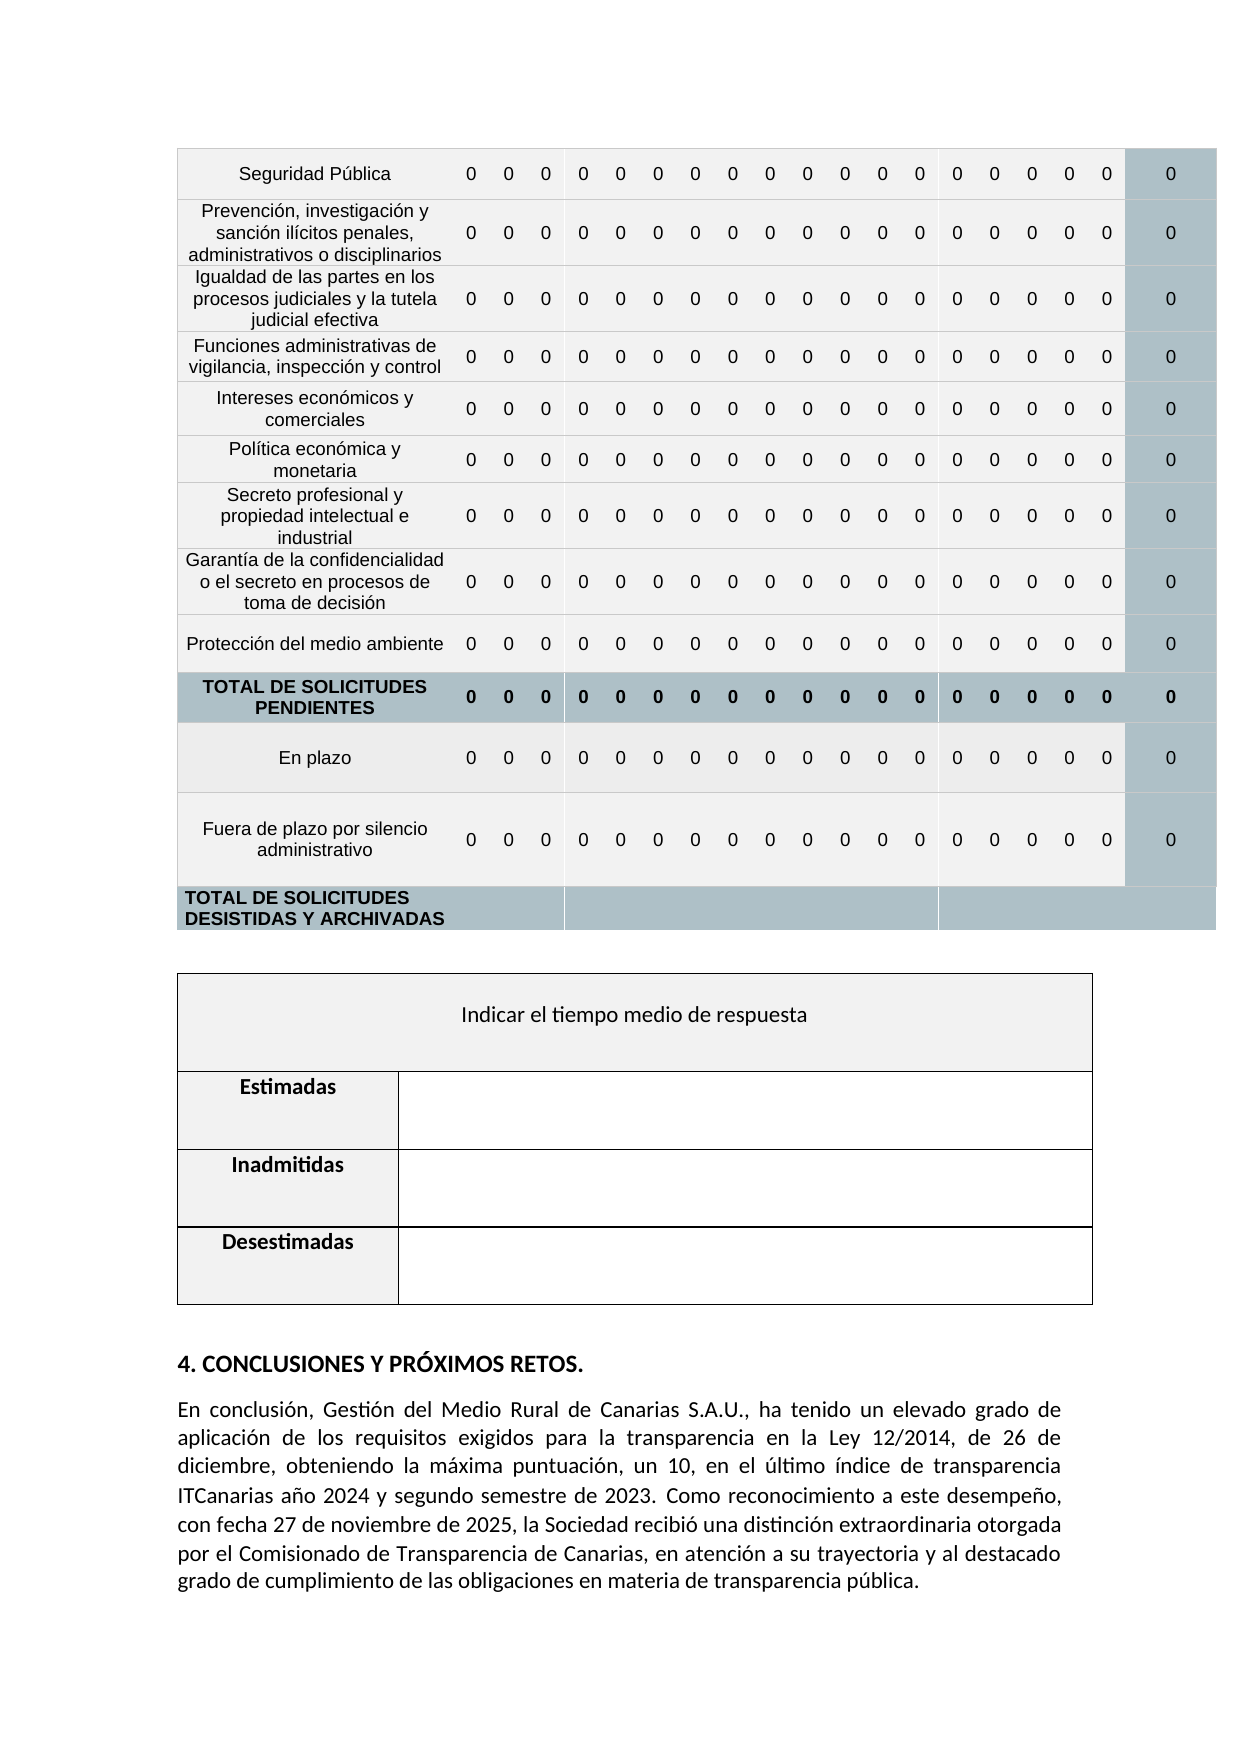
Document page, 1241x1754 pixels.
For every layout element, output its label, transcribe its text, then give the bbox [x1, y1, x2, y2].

table_cell [864, 887, 901, 930]
table_cell Intereses económicos y comerciales [178, 382, 452, 435]
table_cell 0 [1013, 382, 1051, 435]
table_cell 0 [864, 673, 901, 722]
table_cell 0 [602, 382, 639, 435]
table_cell 0 [901, 673, 938, 722]
table_cell 0 [565, 723, 602, 792]
table_cell Prevención, investigación y sanción ilícitos penales, administrativos o disciplinarios [178, 200, 452, 265]
table_cell 0 [714, 382, 751, 435]
table_cell 0 [714, 723, 751, 792]
table_cell 0 [826, 673, 864, 722]
table_cell 0 [789, 332, 826, 381]
table_cell 0 [639, 723, 677, 792]
table_cell 0 [976, 382, 1013, 435]
table_cell 0 [1125, 200, 1216, 265]
table_cell 0 [751, 436, 789, 482]
table_cell 0 [976, 793, 1013, 886]
table_cell 0 [826, 436, 864, 482]
table_cell Protección del medio ambiente [178, 615, 452, 672]
table_cell 0 [1125, 382, 1216, 435]
table_cell 0 [1013, 200, 1051, 265]
table_cell 0 [864, 483, 901, 548]
table_cell 0 [527, 382, 564, 435]
table_cell [826, 887, 864, 930]
table_cell 0 [826, 793, 864, 886]
table_cell 0 [565, 200, 602, 265]
table_cell 0 [939, 200, 976, 265]
table_cell 0 [452, 723, 490, 792]
table_cell 0 [1125, 266, 1216, 331]
table_cell 0 [1051, 673, 1088, 722]
table_cell 0 [452, 549, 490, 614]
table_cell 0 [452, 266, 490, 331]
table_cell 0 [1088, 436, 1125, 482]
table_cell 0 [602, 149, 639, 199]
table_cell 0 [789, 673, 826, 722]
table_cell 0 [864, 549, 901, 614]
table_cell [976, 887, 1013, 930]
table_cell 0 [677, 149, 714, 199]
table_cell 0 [639, 673, 677, 722]
table_cell 0 [751, 149, 789, 199]
table_cell 0 [864, 200, 901, 265]
table_cell 0 [1051, 615, 1088, 672]
table_cell 0 [751, 615, 789, 672]
table_cell 0 [826, 549, 864, 614]
text En conclusión, Gestión del Medio Rural de Canarias S.A.U., ha tenido un elevado grado de aplicación de los requisitos exigidos para la transparencia en la Ley 12/2014, de 26 de diciembre, obteniendo la máxima puntuación, un 10, en el último índice de transparencia ITCanarias año 2024 y segundo semestre de 2023. Como reconocimiento a este desempeño, con fecha 27 de noviembre de 2025, la Sociedad recibió una distinción extraordinaria otorgada por el Comisionado de Transparencia de Canarias, en atención a su trayectoria y al destacado grado de cumplimiento de las obligaciones en materia de transparencia pública. [177, 1395, 1063, 1595]
table_cell 0 [939, 332, 976, 381]
table_cell 0 [976, 549, 1013, 614]
table_cell 0 [976, 149, 1013, 199]
table_cell 0 [901, 793, 938, 886]
table_cell 0 [901, 483, 938, 548]
table_cell 0 [639, 266, 677, 331]
table_cell 0 [452, 615, 490, 672]
table_cell 0 [602, 332, 639, 381]
table_cell 0 [602, 615, 639, 672]
table_cell 0 [1013, 483, 1051, 548]
table_cell [1125, 887, 1216, 930]
table_cell 0 [490, 615, 527, 672]
table_cell 0 [527, 723, 564, 792]
table_cell 0 [1125, 793, 1216, 886]
table_cell 0 [1088, 149, 1125, 199]
table_cell [1088, 887, 1125, 930]
table_cell 0 [1088, 266, 1125, 331]
table_cell 0 [1125, 615, 1216, 672]
table_cell 0 [602, 549, 639, 614]
table_cell 0 [1013, 549, 1051, 614]
table_cell 0 [639, 382, 677, 435]
table_cell 0 [602, 200, 639, 265]
table_cell [1051, 887, 1088, 930]
table_cell 0 [1051, 200, 1088, 265]
table_cell 0 [714, 200, 751, 265]
table_cell 0 [939, 483, 976, 548]
table_cell 0 [826, 200, 864, 265]
table_cell 0 [639, 549, 677, 614]
table_cell [452, 887, 490, 930]
table_cell [1013, 887, 1051, 930]
table_cell 0 [939, 673, 976, 722]
table_cell [677, 887, 714, 930]
table_cell [939, 887, 976, 930]
table_cell 0 [490, 549, 527, 614]
table_cell 0 [826, 149, 864, 199]
table_cell 0 [976, 615, 1013, 672]
table_cell 0 [1013, 673, 1051, 722]
table_cell [602, 887, 639, 930]
table_cell 0 [864, 266, 901, 331]
table_cell 0 [639, 332, 677, 381]
table_cell 0 [490, 723, 527, 792]
table_cell 0 [939, 266, 976, 331]
table_cell 0 [939, 793, 976, 886]
table_cell Secreto profesional y propiedad intelectual e industrial [178, 483, 452, 548]
table_cell 0 [901, 615, 938, 672]
table_cell 0 [1125, 723, 1216, 792]
table_cell Desestimadas [178, 1228, 398, 1304]
table_cell 0 [1088, 673, 1125, 722]
table_cell 0 [789, 436, 826, 482]
table_cell 0 [527, 200, 564, 265]
table_cell 0 [714, 673, 751, 722]
table_cell 0 [789, 149, 826, 199]
table_cell 0 [639, 436, 677, 482]
table_cell 0 [1125, 483, 1216, 548]
table_cell 0 [490, 149, 527, 199]
table_cell 0 [901, 266, 938, 331]
table_cell 0 [864, 149, 901, 199]
table_cell 0 [527, 149, 564, 199]
table_cell 0 [901, 436, 938, 482]
table_cell 0 [901, 549, 938, 614]
table_cell [565, 887, 602, 930]
table_cell 0 [1125, 332, 1216, 381]
table_cell TOTAL DE SOLICITUDES PENDIENTES [178, 673, 452, 722]
table_cell 0 [490, 332, 527, 381]
table_cell [639, 887, 677, 930]
table_cell 0 [826, 723, 864, 792]
table_cell [789, 887, 826, 930]
table_cell 0 [565, 266, 602, 331]
table_cell [399, 1150, 1092, 1226]
table_cell 0 [976, 483, 1013, 548]
table_cell [399, 1072, 1092, 1149]
table_cell 0 [602, 266, 639, 331]
table_cell [490, 887, 527, 930]
table_cell 0 [789, 723, 826, 792]
table_header Indicar el tiempo medio de respuesta [178, 974, 1092, 1071]
table_cell [901, 887, 938, 930]
table_cell 0 [751, 483, 789, 548]
table_cell 0 [677, 436, 714, 482]
table_cell 0 [901, 200, 938, 265]
table_cell 0 [490, 266, 527, 331]
table_cell 0 [751, 673, 789, 722]
table_cell Garantía de la confidencialidad o el secreto en procesos de toma de decisión [178, 549, 452, 614]
table_cell Seguridad Pública [178, 149, 452, 199]
table_cell 0 [452, 673, 490, 722]
table_cell 0 [602, 436, 639, 482]
table_cell 0 [639, 149, 677, 199]
table_cell 0 [1013, 615, 1051, 672]
table_cell 0 [1088, 615, 1125, 672]
table_cell [714, 887, 751, 930]
table_cell Igualdad de las partes en los procesos judiciales y la tutela judicial efectiva [178, 266, 452, 331]
table_cell 0 [452, 436, 490, 482]
table_cell 0 [452, 483, 490, 548]
table_cell 0 [1051, 483, 1088, 548]
table_cell [527, 887, 564, 930]
table_cell 0 [677, 793, 714, 886]
table_cell 0 [602, 673, 639, 722]
table_cell 0 [1088, 793, 1125, 886]
table_cell 0 [1051, 723, 1088, 792]
table_cell 0 [602, 793, 639, 886]
table_cell 0 [677, 266, 714, 331]
table_cell 0 [1013, 332, 1051, 381]
table_cell 0 [751, 332, 789, 381]
table_cell 0 [527, 549, 564, 614]
table_cell 0 [527, 266, 564, 331]
table_cell 0 [490, 200, 527, 265]
table_cell 0 [976, 673, 1013, 722]
table_cell 0 [1088, 549, 1125, 614]
table_cell 0 [565, 436, 602, 482]
table_cell 0 [565, 615, 602, 672]
table_cell 0 [976, 436, 1013, 482]
table_cell 0 [1051, 549, 1088, 614]
table_cell 0 [1088, 382, 1125, 435]
table_cell 0 [1051, 266, 1088, 331]
table_cell 0 [864, 332, 901, 381]
table_cell 0 [1051, 436, 1088, 482]
table_cell 0 [490, 436, 527, 482]
table_cell 0 [1088, 483, 1125, 548]
table_cell 0 [677, 673, 714, 722]
table_cell 0 [714, 483, 751, 548]
table_cell 0 [602, 483, 639, 548]
table_cell 0 [1125, 149, 1216, 199]
table_cell 0 [565, 673, 602, 722]
table_cell 0 [901, 332, 938, 381]
table_cell 0 [714, 149, 751, 199]
table_cell Inadmitidas [178, 1150, 398, 1226]
table_cell 0 [677, 615, 714, 672]
table_cell 0 [452, 332, 490, 381]
table_cell 0 [565, 483, 602, 548]
table_cell 0 [976, 332, 1013, 381]
table_cell [751, 887, 789, 930]
table_cell 0 [1088, 723, 1125, 792]
table_cell 0 [1051, 793, 1088, 886]
table_cell 0 [677, 549, 714, 614]
table_cell 0 [1051, 332, 1088, 381]
table_cell 0 [939, 382, 976, 435]
table_cell 0 [639, 483, 677, 548]
table_cell 0 [1125, 436, 1216, 482]
table_cell 0 [751, 549, 789, 614]
table_cell 0 [452, 149, 490, 199]
table_cell 0 [677, 200, 714, 265]
table_cell 0 [565, 332, 602, 381]
table_cell 0 [714, 436, 751, 482]
table_cell 0 [939, 615, 976, 672]
table_cell 0 [565, 149, 602, 199]
table_cell Estimadas [178, 1072, 398, 1149]
table_cell 0 [452, 793, 490, 886]
table_cell 0 [864, 723, 901, 792]
table_cell 0 [1088, 200, 1125, 265]
table_cell 0 [1051, 149, 1088, 199]
table_cell 0 [639, 793, 677, 886]
table_cell 0 [826, 483, 864, 548]
table_cell 0 [677, 382, 714, 435]
table_cell 0 [789, 549, 826, 614]
table_cell 0 [1125, 673, 1216, 722]
table_cell 0 [826, 615, 864, 672]
table_cell 0 [714, 615, 751, 672]
table_cell 0 [826, 382, 864, 435]
table_cell 0 [976, 266, 1013, 331]
table_cell Política económica y monetaria [178, 436, 452, 482]
table_cell 0 [789, 382, 826, 435]
table_cell 0 [1125, 549, 1216, 614]
table_cell 0 [976, 723, 1013, 792]
table_cell 0 [976, 200, 1013, 265]
text 4. CONCLUSIONES Y PRÓXIMOS RETOS. [177, 1348, 1063, 1379]
table_cell 0 [751, 723, 789, 792]
table_cell 0 [939, 149, 976, 199]
table_cell 0 [939, 436, 976, 482]
table_cell TOTAL DE SOLICITUDES DESISTIDAS Y ARCHIVADAS [177, 887, 452, 930]
table_cell 0 [490, 483, 527, 548]
table_cell 0 [751, 382, 789, 435]
table_cell 0 [789, 266, 826, 331]
table_cell 0 [864, 382, 901, 435]
table_cell 0 [527, 615, 564, 672]
table_cell 0 [452, 382, 490, 435]
table_cell 0 [527, 793, 564, 886]
table_cell 0 [939, 549, 976, 614]
table_cell 0 [751, 793, 789, 886]
table_cell 0 [901, 149, 938, 199]
table_cell 0 [565, 793, 602, 886]
table_cell 0 [1013, 149, 1051, 199]
table_cell 0 [864, 793, 901, 886]
table_cell 0 [527, 673, 564, 722]
table_cell 0 [1013, 793, 1051, 886]
table_cell 0 [639, 615, 677, 672]
table_cell 0 [1013, 266, 1051, 331]
table_cell 0 [901, 382, 938, 435]
table_cell 0 [1051, 382, 1088, 435]
table_cell 0 [490, 793, 527, 886]
table_cell 0 [490, 673, 527, 722]
table_cell 0 [677, 483, 714, 548]
table_cell 0 [527, 332, 564, 381]
table_cell 0 [789, 200, 826, 265]
table_cell 0 [602, 723, 639, 792]
table_cell [399, 1228, 1092, 1304]
table_cell 0 [789, 793, 826, 886]
table_cell 0 [714, 793, 751, 886]
table_cell Fuera de plazo por silencio administrativo [178, 793, 452, 886]
table_cell Funciones administrativas de vigilancia, inspección y control [178, 332, 452, 381]
table_cell 0 [714, 549, 751, 614]
table_cell 0 [826, 266, 864, 331]
table_cell 0 [789, 483, 826, 548]
table_cell 0 [901, 723, 938, 792]
table_cell 0 [490, 382, 527, 435]
table_cell 0 [939, 723, 976, 792]
table_cell 0 [714, 266, 751, 331]
table_cell 0 [527, 436, 564, 482]
table_cell 0 [751, 266, 789, 331]
table_cell 0 [714, 332, 751, 381]
table_cell 0 [751, 200, 789, 265]
table_cell 0 [1013, 723, 1051, 792]
table_cell 0 [826, 332, 864, 381]
table_cell 0 [789, 615, 826, 672]
table_cell 0 [565, 382, 602, 435]
table_cell 0 [864, 436, 901, 482]
table_cell 0 [452, 200, 490, 265]
table_cell 0 [864, 615, 901, 672]
table_cell 0 [527, 483, 564, 548]
table_cell En plazo [178, 723, 452, 792]
table_cell 0 [565, 549, 602, 614]
table_cell 0 [639, 200, 677, 265]
table_cell 0 [1088, 332, 1125, 381]
table_cell 0 [677, 332, 714, 381]
table_cell 0 [1013, 436, 1051, 482]
table_cell 0 [677, 723, 714, 792]
